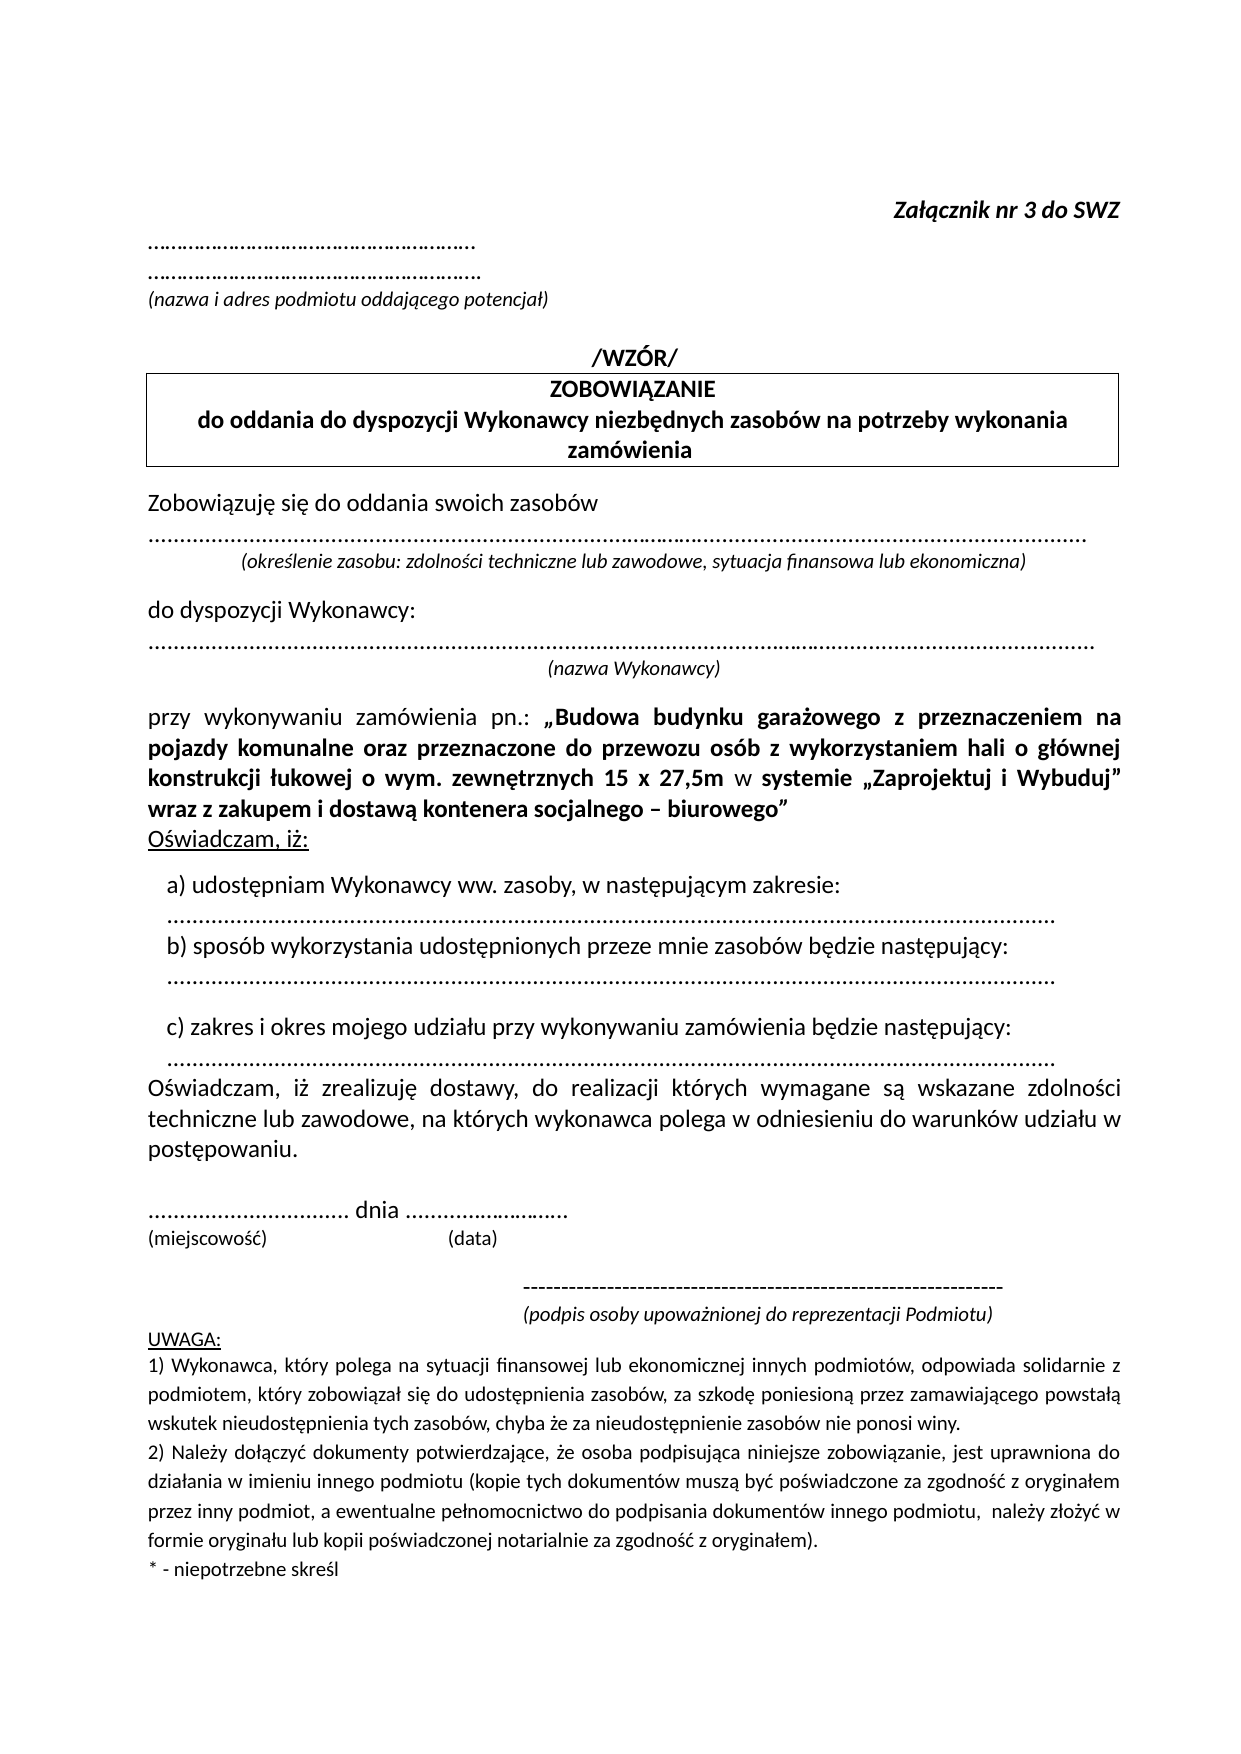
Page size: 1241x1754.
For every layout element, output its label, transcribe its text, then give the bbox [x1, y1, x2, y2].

text ....................................................................................................……….......................................... [148, 625, 1122, 655]
text a) udostępniam Wykonawcy ww. zasoby, w następującym zakresie: [166, 869, 1122, 899]
text do dyspozycji Wykonawcy: [148, 594, 1122, 625]
text ................................ dnia ............…………... [148, 1194, 1122, 1225]
text /WZÓR/ [148, 342, 1122, 372]
text przy wykonywaniu zamówienia pn.: „Budowa budynku garażowego z przeznaczeniem na pojazdy komunalne oraz przeznaczone do przewozu osób z wykorzystaniem hali o głównej konstrukcji łukowej o wym. zewnętrznych 15 x 27,5m w systemie „Zaprojektuj i Wybuduj” wraz z zakupem i dostawą kontenera socjalnego – biurowego” [148, 701, 1122, 823]
text Załącznik nr 3 do SWZ [738, 194, 1122, 225]
text ............................................................................................................................................. [166, 1042, 1122, 1072]
list 2) Należy dołączyć dokumenty potwierdzające, że osoba podpisująca niniejsze zobowiązanie, jest uprawniona do działania w imieniu innego podmiotu (kopie tych dokumentów muszą być poświadczone za zgodność z oryginałem przez inny podmiot, a ewentualne pełnomocnictwo do podpisania dokumentów innego podmiotu, należy złożyć w formie oryginału lub kopii poświadczonej notarialnie za zgodność z oryginałem). [148, 1439, 1122, 1552]
text Oświadczam, iż zrealizuję dostawy, do realizacji których wymagane są wskazane zdolności techniczne lub zawodowe, na których wykonawca polega w odniesieniu do warunków udziału w postępowaniu. [148, 1072, 1122, 1164]
table_header ZOBOWIĄZANIE do oddania do dyspozycji Wykonawcy niezbędnych zasobów na potrzeby wykonania zamówienia [147, 374, 1118, 466]
text 1) Wykonawca, który polega na sytuacji finansowej lub ekonomicznej innych podmiotów, odpowiada solidarnie z podmiotem, który zobowiązał się do udostępnienia zasobów, za szkodę poniesioną przez zamawiającego powstałą wskutek nieudostępnienia tych zasobów, chyba że za nieudostępnienie zasobów nie ponosi winy. [148, 1352, 1122, 1436]
text * - niepotrzebne skreśl [148, 1556, 1122, 1582]
text …………………………………………………. [148, 256, 1122, 286]
text Oświadczam, iż: [148, 823, 1122, 854]
text ………………………………………………… [148, 225, 1122, 256]
text (miejscowość) (data) [148, 1225, 1122, 1250]
text --------------------------------------------------------------- [443, 1271, 1122, 1301]
text (nazwa Wykonawcy) [148, 655, 1122, 681]
text UWAGA: [148, 1327, 1122, 1352]
text c) zakres i okres mojego udziału przy wykonywaniu zamówienia będzie następujący: [166, 1011, 1122, 1042]
text ............................................................................………….............................................................. [148, 518, 1122, 549]
text (nazwa i adres podmiotu oddającego potencjał) [148, 286, 1122, 311]
text (określenie zasobu: zdolności techniczne lub zawodowe, sytuacja finansowa lub ekonomiczna) [148, 549, 1122, 574]
text ............................................................................................................................................. [166, 961, 1122, 991]
text (podpis osoby upoważnionej do reprezentacji Podmiotu) [443, 1301, 1122, 1327]
text ............................................................................................................................................. [166, 899, 1122, 930]
text b) sposób wykorzystania udostępnionych przeze mnie zasobów będzie następujący: [166, 930, 1122, 961]
list Zobowiązuję się do oddania swoich zasobów [148, 488, 1122, 518]
